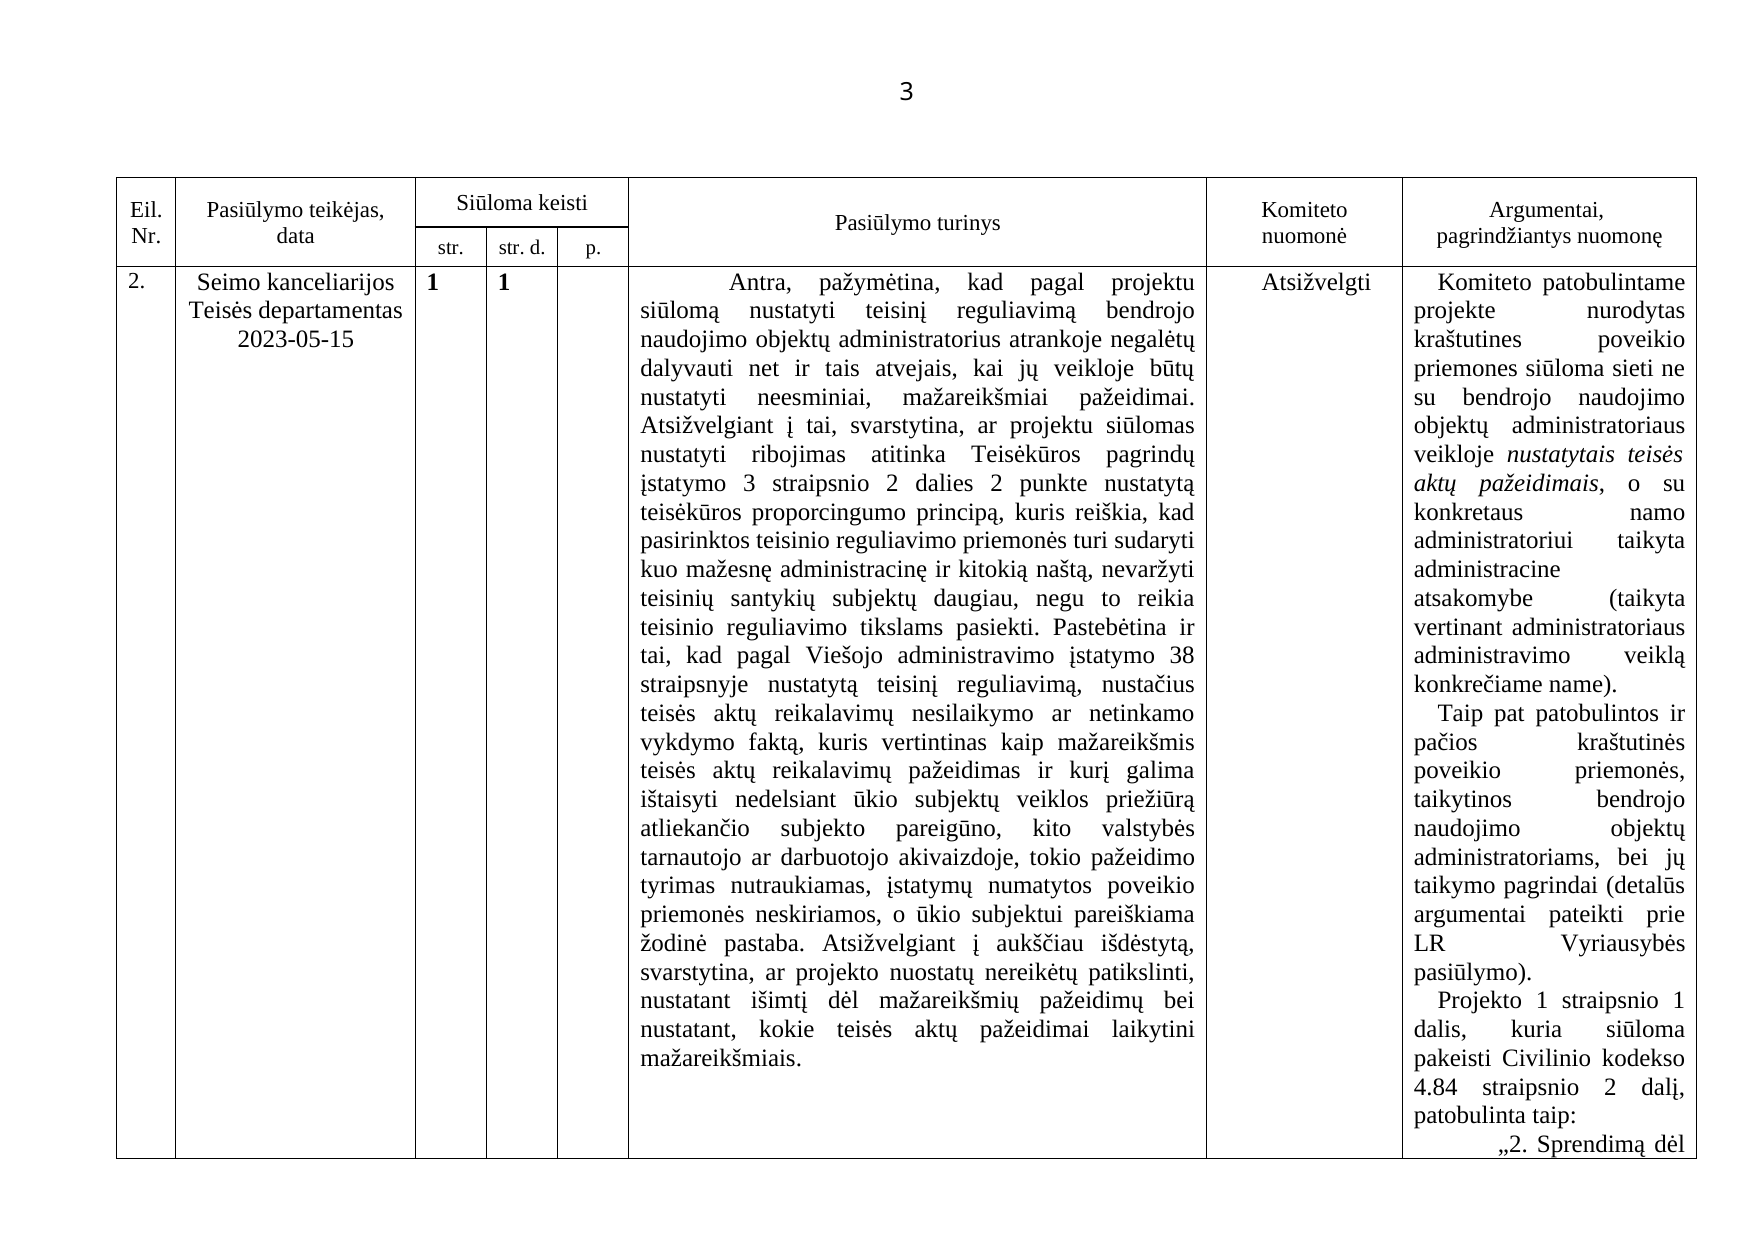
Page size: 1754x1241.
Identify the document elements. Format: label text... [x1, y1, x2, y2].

table_cell Seimo kanceliarijos Teisės departamentas 2023-05-15 [176, 267, 415, 1158]
table_header Pasiūlymo teikėjas, data [176, 178, 415, 266]
table_cell Atsižvelgti [1207, 267, 1402, 1158]
table_cell p. [558, 228, 628, 266]
table_cell 1 [416, 267, 486, 1158]
table_header Argumentai, pagrindžiantys nuomonę [1403, 178, 1696, 266]
table_cell Antra, pažymėtina, kad pagal projektu siūlomą nustatyti teisinį reguliavimą bendrojo naudojimo objektų administratorius atrankoje negalėtų dalyvauti net ir tais atvejais, kai jų veikloje būtų nustatyti neesminiai, mažareikšmiai pažeidimai. Atsižvelgiant į tai, svarstytina, ar projektu siūlomas nustatyti ribojimas atitinka Teisėkūros pagrindų įstatymo 3 straipsnio 2 dalies 2 punkte nustatytą teisėkūros proporcingumo principą, kuris reiškia, kad pasirinktos teisinio reguliavimo priemonės turi sudaryti kuo mažesnę administracinę ir kitokią naštą, nevaržyti teisinių santykių subjektų daugiau, negu to reikia teisinio reguliavimo tikslams pasiekti. Pastebėtina ir tai, kad pagal Viešojo administravimo įstatymo 38 straipsnyje nustatytą teisinį reguliavimą, nustačius teisės aktų reikalavimų nesilaikymo ar netinkamo vykdymo faktą, kuris vertintinas kaip mažareikšmis teisės aktų reikalavimų pažeidimas ir kurį galima ištaisyti nedelsiant ūkio subjektų veiklos priežiūrą atliekančio subjekto pareigūno, kito valstybės tarnautojo ar darbuotojo akivaizdoje, tokio pažeidimo tyrimas nutraukiamas, įstatymų numatytos poveikio priemonės neskiriamos, o ūkio subjektui pareiškiama žodinė pastaba. Atsižvelgiant į aukščiau išdėstytą, svarstytina, ar projekto nuostatų nereikėtų patikslinti, nustatant išimtį dėl mažareikšmių pažeidimų bei nustatant, kokie teisės aktų pažeidimai laikytini mažareikšmiais. [629, 267, 1206, 1158]
table_header Komiteto nuomonė [1207, 178, 1402, 266]
table_cell 1 [487, 267, 557, 1158]
table_cell 2. [117, 267, 175, 1158]
table_header Siūloma keisti [416, 178, 628, 226]
table_cell Komiteto patobulintame projekte nurodytas kraštutines poveikio priemones siūloma sieti ne su bendrojo naudojimo objektų administratoriaus veikloje nustatytais teisės aktų pažeidimais, o su konkretaus namo administratoriui taikyta administracine atsakomybe (taikyta vertinant administratoriaus administravimo veiklą konkrečiame name). Taip pat patobulintos ir pačios kraštutinės poveikio priemonės, taikytinos bendrojo naudojimo objektų administratoriams, bei jų taikymo pagrindai (detalūs argumentai pateikti prie LR Vyriausybės pasiūlymo). Projekto 1 straipsnio 1 dalis, kuria siūloma pakeisti Civilinio kodekso 4.84 straipsnio 2 dalį, patobulinta taip: „2. Sprendimą dėl [1403, 267, 1696, 1158]
table_header Pasiūlymo turinys [629, 178, 1206, 266]
table_cell [558, 267, 628, 1158]
table_header Eil. Nr. [117, 178, 175, 266]
table_cell str. [416, 228, 486, 266]
table_cell str. d. [487, 228, 557, 266]
